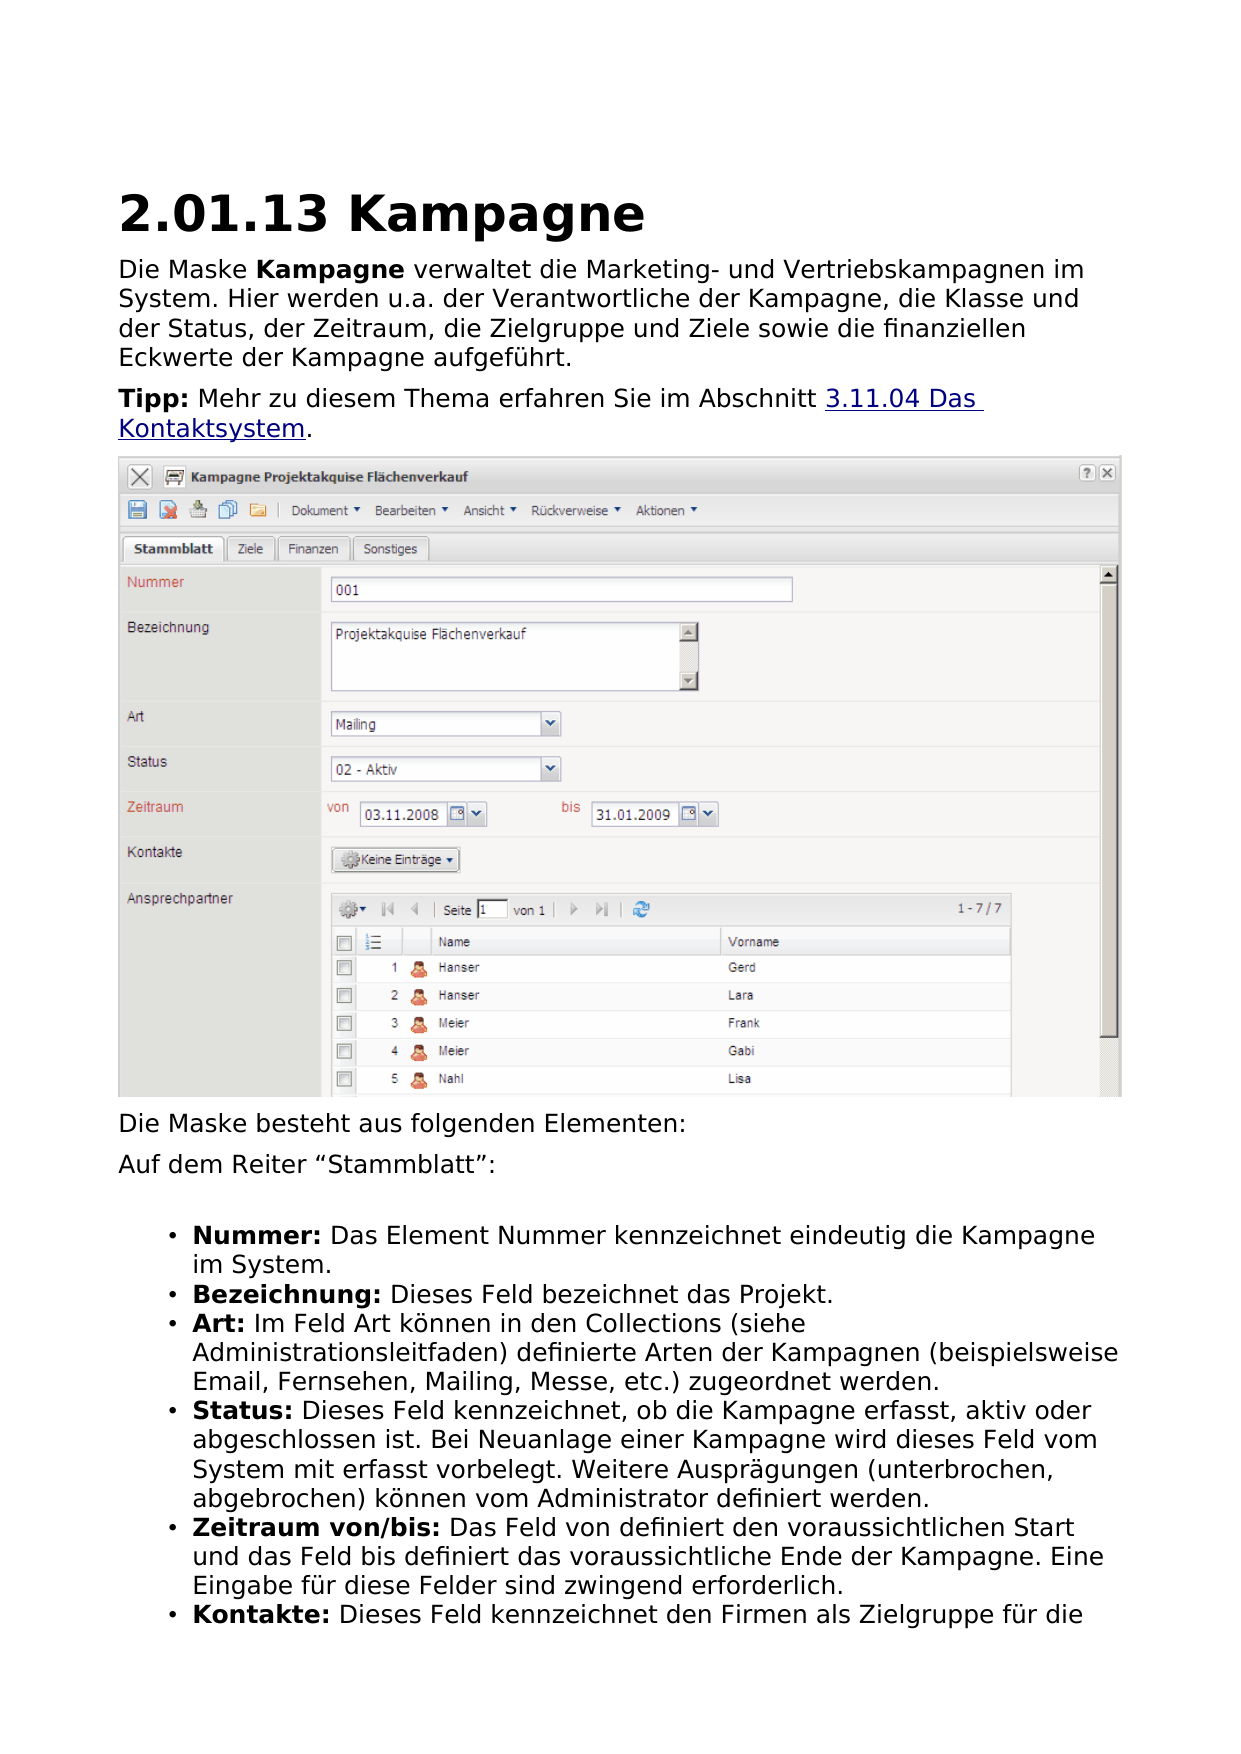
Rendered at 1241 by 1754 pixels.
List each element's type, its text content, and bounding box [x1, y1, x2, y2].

subtitle 2.01.13 Kampagne [118, 185, 1122, 243]
list Nummer: Das Element Nummer kennzeichnet eindeutig die Kampagne im System. [177, 1222, 1122, 1280]
list Art: Im Feld Art können in den Collections (siehe Administrationsleitfaden) definierte Arten der Kampagnen (beispielsweise Email, Fernsehen, Mailing, Messe, etc.) zugeordnet werden. [177, 1309, 1122, 1397]
text Die Maske Kampagne verwaltet die Marketing- und Vertriebskampagnen im System. Hier werden u.a. der Verantwortliche der Kampagne, die Klasse und der Status, der Zeitraum, die Zielgruppe und Ziele sowie die finanziellen Eckwerte der Kampagne aufgeführt. [118, 256, 1122, 372]
text Tipp: Mehr zu diesem Thema erfahren Sie im Abschnitt 3.11.04 Das Kontaktsystem. [118, 385, 1122, 443]
list Kontakte: Dieses Feld kennzeichnet den Firmen als Zielgruppe für die [177, 1601, 1122, 1630]
list Zeitraum von/bis: Das Feld von definiert den voraussichtlichen Start und das Feld bis definiert das voraussichtliche Ende der Kampagne. Eine Eingabe für diese Felder sind zwingend erforderlich. [177, 1513, 1122, 1601]
picture [118, 455, 1123, 1097]
list Bezeichnung: Dieses Feld bezeichnet das Projekt. [177, 1280, 1122, 1309]
list Status: Dieses Feld kennzeichnet, ob die Kampagne erfasst, aktiv oder abgeschlossen ist. Bei Neuanlage einer Kampagne wird dieses Feld vom System mit erfasst vorbelegt. Weitere Ausprägungen (unterbrochen, abgebrochen) können vom Administrator definiert werden. [177, 1397, 1122, 1513]
text Auf dem Reiter “Stammblatt”: [118, 1150, 1122, 1179]
text Die Maske besteht aus folgenden Elementen: [118, 1109, 1122, 1138]
